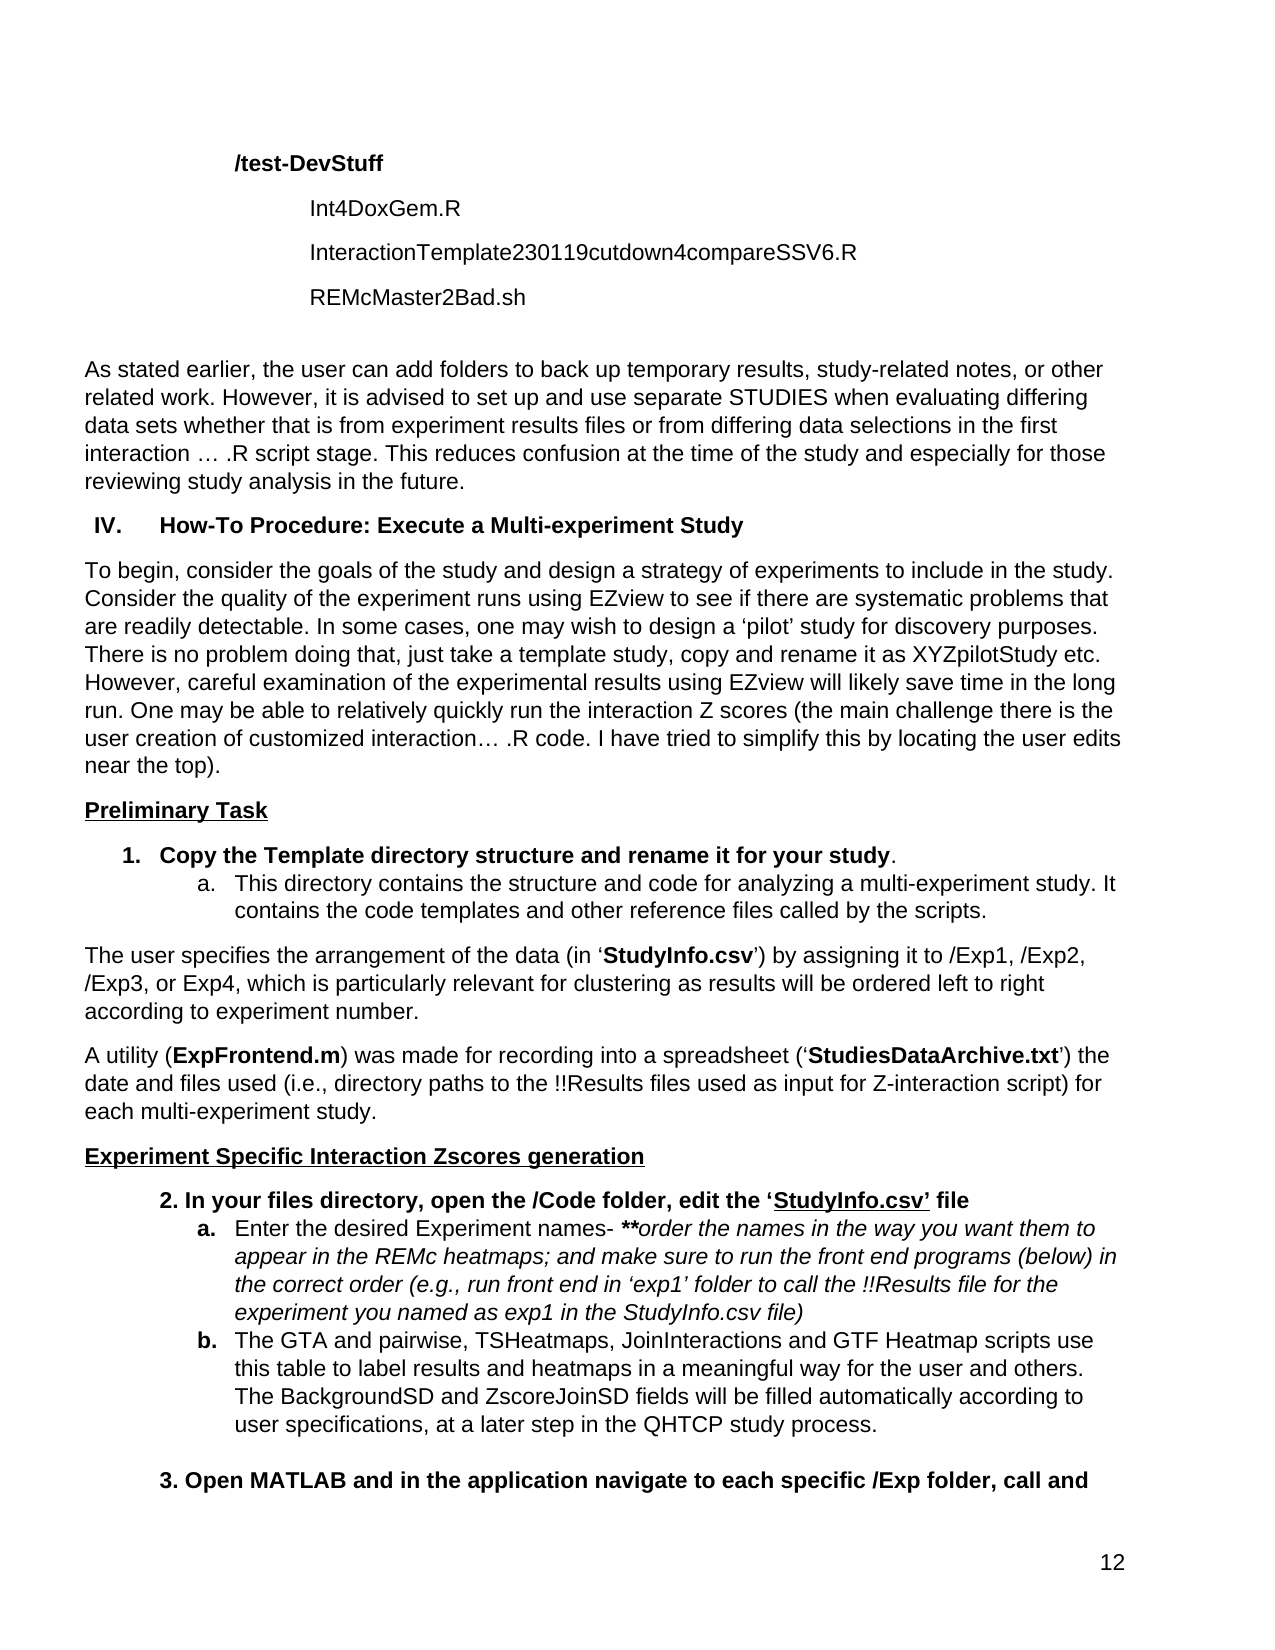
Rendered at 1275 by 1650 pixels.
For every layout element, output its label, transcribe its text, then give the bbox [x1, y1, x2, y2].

text 2. In your files directory, open the /Code folder, edit the ‘StudyInfo.csv’ file [84, 1187, 1125, 1214]
text To begin, consider the goals of the study and design a strategy of experiments to include in the study. Consider the quality of the experiment runs using EZview to see if there are systematic problems that are readily detectable. In some cases, one may wish to design a ‘pilot’ study for discovery purposes. There is no problem doing that, just take a template study, copy and rename it as XYZpilotStudy etc. However, careful examination of the experimental results using EZview will likely save time in the long run. One may be able to relatively quickly run the interaction Z scores (the main challenge there is the user creation of customized interaction… .R code. I have tried to simplify this by locating the user edits near the top). [84, 557, 1125, 779]
text Preliminary Task [84, 797, 1125, 823]
list Enter the desired Experiment names- **order the names in the way you want them to appear in the REMc heatmaps; and make sure to run the front end programs (below) in the correct order (e.g., run front end in ‘exp1’ folder to call the !!Results file for the experiment you named as exp1 in the StudyInfo.csv file) [197, 1215, 1125, 1326]
list This directory contains the structure and code for analyzing a multi-experiment study. It contains the code templates and other reference files called by the scripts. [197, 869, 1125, 924]
text Int4DoxGem.R [234, 194, 1125, 221]
text The user specifies the arrangement of the data (in ‘StudyInfo.csv’) by assigning it to /Exp1, /Exp2, /Exp3, or Exp4, which is particularly relevant for clustering as results will be ordered left to right according to experiment number. [84, 942, 1125, 1024]
text Experiment Specific Interaction Zscores generation [84, 1143, 1125, 1169]
text 3. Open MATLAB and in the application navigate to each specific /Exp folder, call and [159, 1467, 1125, 1493]
list The GTA and pairwise, TSHeatmaps, JoinInteractions and GTF Heatmap scripts use this table to label results and heatmaps in a meaningful way for the user and others. The BackgroundSD and ZscoreJoinSD fields will be filled automatically according to user specifications, at a later step in the QHTCP study process. [197, 1327, 1125, 1437]
text InteractionTemplate230119cutdown4compareSSV6.R [309, 239, 1125, 266]
text As stated earlier, the user can add folders to back up temporary results, study-related notes, or other related work. However, it is advised to set up and use separate STUDIES when evaluating differing data sets whether that is from experiment results files or from differing data selections in the first interaction … .R script stage. This reduces confusion at the time of the study and especially for those reviewing study analysis in the future. [84, 356, 1125, 494]
list How-To Procedure: Execute a Multi-experiment Study [122, 512, 1125, 539]
text REMcMaster2Bad.sh [309, 284, 1125, 338]
list Copy the Template directory structure and rename it for your study. [122, 842, 1125, 868]
text A utility (ExpFrontend.m) was made for recording into a spreadsheet (‘StudiesDataArchive.txt’) the date and files used (i.e., directory paths to the !!Results files used as input for Z-interaction script) for each multi-experiment study. [84, 1042, 1125, 1125]
text /test-DevStuff [159, 150, 1125, 176]
